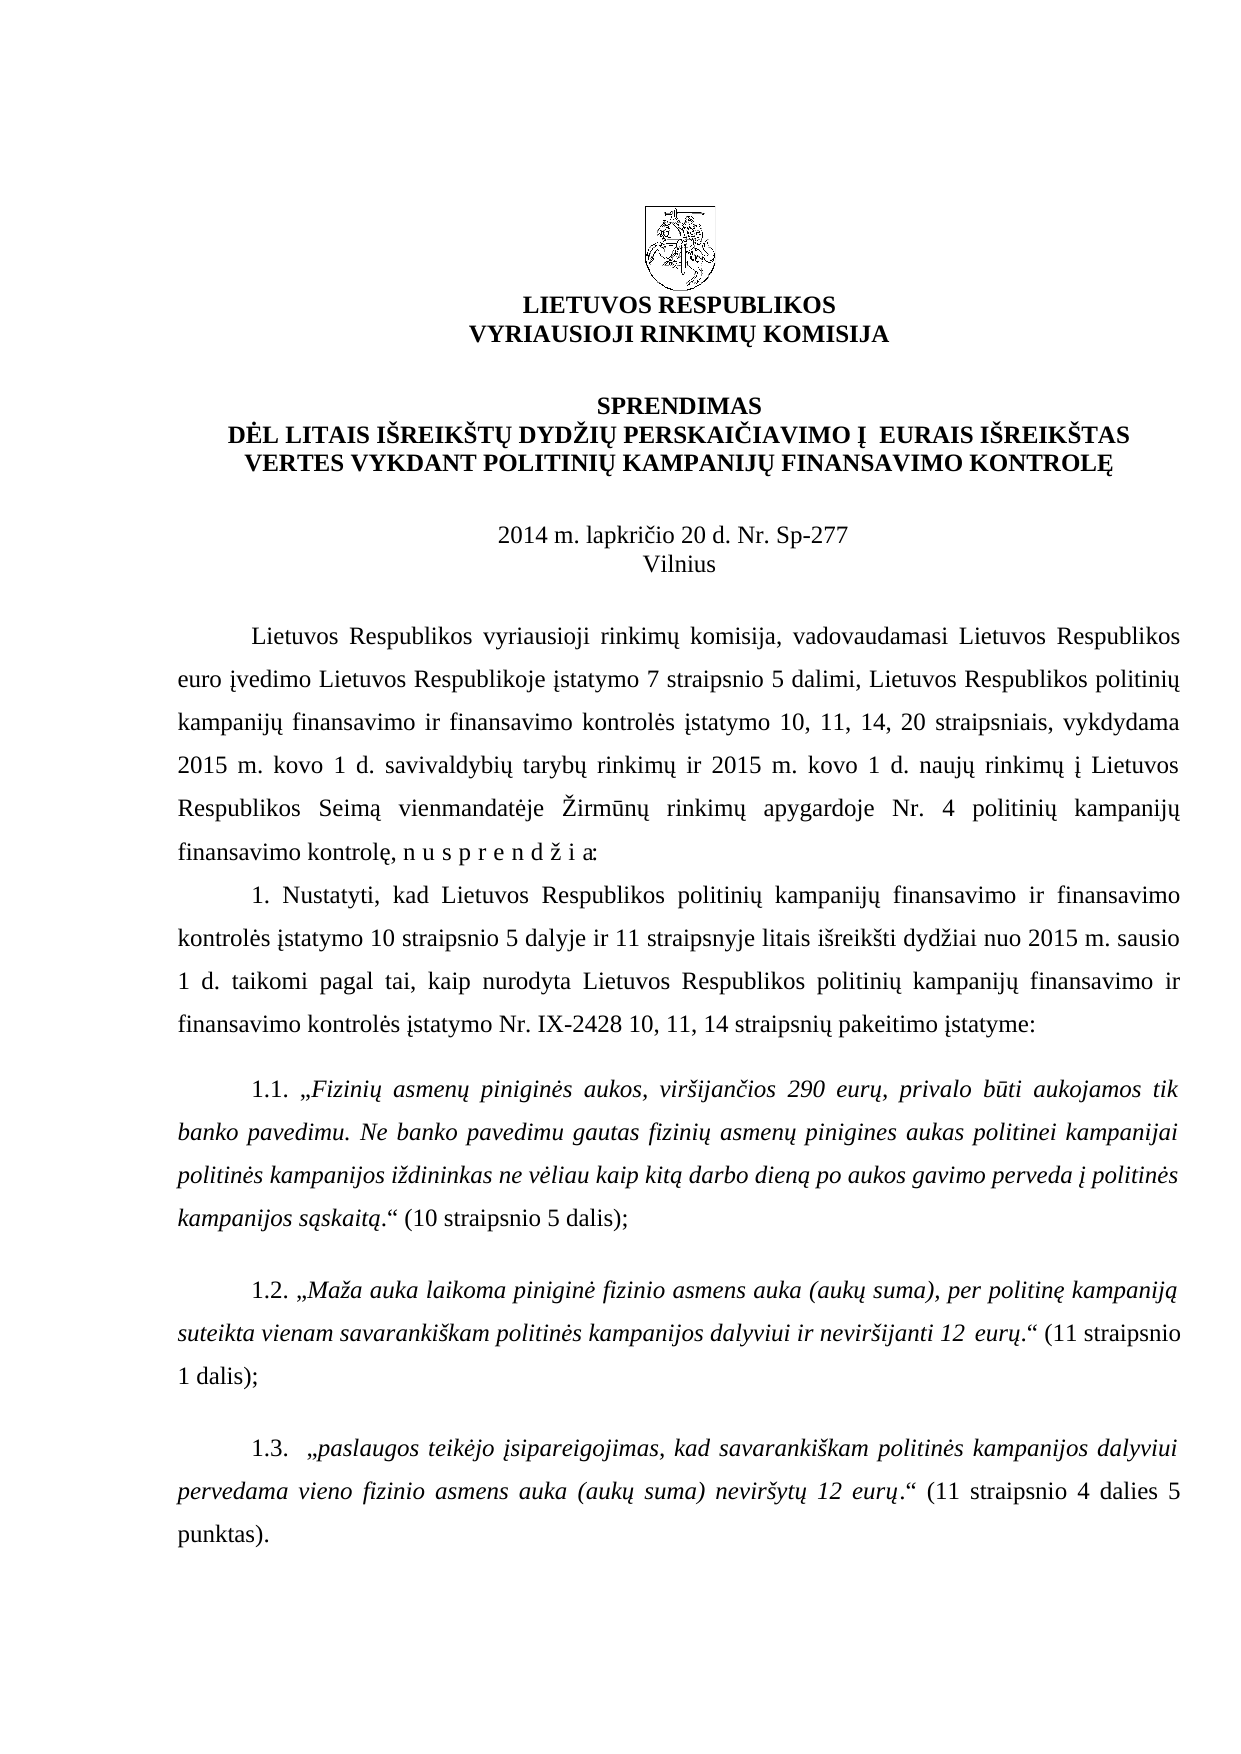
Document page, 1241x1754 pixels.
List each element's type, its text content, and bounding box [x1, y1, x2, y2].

text LIETUVOS RESPUBLIKOS [177, 290, 1181, 319]
text 1.3. „paslaugos teikėjo įsipareigojimas, kad savarankiškam politinės kampanijos dalyviui pervedama vieno fizinio asmens auka (aukų suma) neviršytų 12 eurų.“ (11 straipsnio 4 dalies 5 punktas). [177, 1433, 1181, 1548]
text Lietuvos Respublikos vyriausioji rinkimų komisija, vadovaudamasi Lietuvos Respublikos euro įvedimo Lietuvos Respublikoje įstatymo 7 straipsnio 5 dalimi, Lietuvos Respublikos politinių kampanijų finansavimo ir finansavimo kontrolės įstatymo 10, 11, 14, 20 straipsniais, vykdydama 2015 m. kovo 1 d. savivaldybių tarybų rinkimų ir 2015 m. kovo 1 d. naujų rinkimų į Lietuvos Respublikos Seimą vienmandatėje Žirmūnų rinkimų apygardoje Nr. 4 politinių kampanijų finansavimo kontrolę, nusprendžia: [177, 621, 1181, 865]
text VYRIAUSIOJI RINKIMŲ KOMISIJA [177, 319, 1181, 348]
text 1. Nustatyti, kad Lietuvos Respublikos politinių kampanijų finansavimo ir finansavimo kontrolės įstatymo 10 straipsnio 5 dalyje ir 11 straipsnyje litais išreikšti dydžiai nuo 2015 m. sausio 1 d. taikomi pagal tai, kaip nurodyta Lietuvos Respublikos politinių kampanijų finansavimo ir finansavimo kontrolės įstatymo Nr. IX-2428 10, 11, 14 straipsnių pakeitimo įstatyme: [177, 880, 1181, 1038]
text DĖL LITAIS IŠREIKŠTŲ DYDŽIŲ PERSKAIČIAVIMO Į EURAIS IŠREIKŠTAS VERTES VYKDANT POLITINIŲ KAMPANIJŲ FINANSAVIMO KONTROLĘ [177, 420, 1181, 477]
text SPRENDIMAS [177, 391, 1181, 420]
text 1.2. „Maža auka laikoma piniginė fizinio asmens auka (aukų suma), per politinę kampaniją suteikta vienam savarankiškam politinės kampanijos dalyviui ir neviršijanti 12 eurų.“ (11 straipsnio 1 dalis); [177, 1275, 1181, 1390]
text 2014 m. lapkričio 20 d. Nr. Sp-277 [177, 520, 1181, 549]
text 1.1. „Fizinių asmenų piniginės aukos, viršijančios 290 eurų, privalo būti aukojamos tik banko pavedimu. Ne banko pavedimu gautas fizinių asmenų pinigines aukas politinei kampanijai politinės kampanijos iždininkas ne vėliau kaip kitą darbo dieną po aukos gavimo perveda į politinės kampanijos sąskaitą.“ (10 straipsnio 5 dalis); [177, 1074, 1181, 1232]
text Vilnius [177, 549, 1181, 578]
